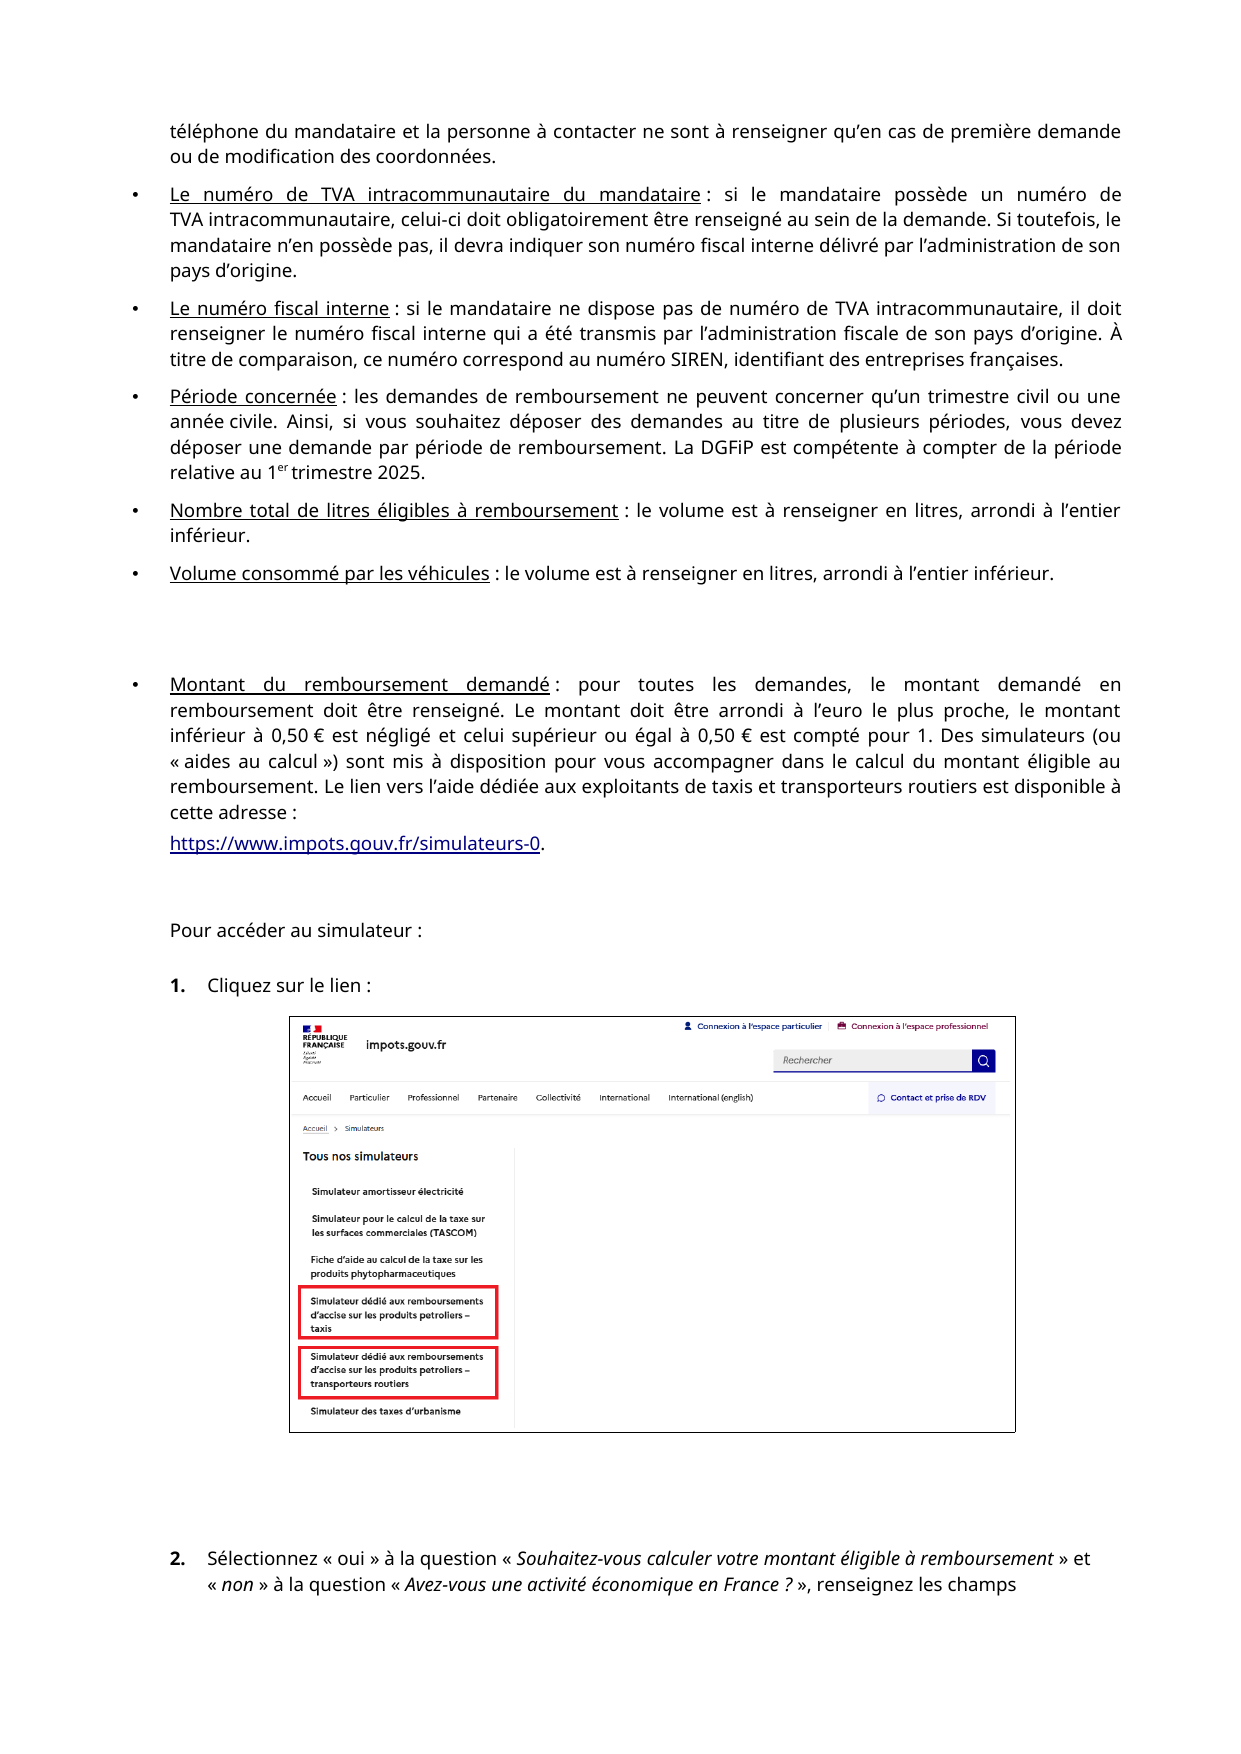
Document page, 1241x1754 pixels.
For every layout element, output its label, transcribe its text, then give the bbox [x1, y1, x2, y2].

list Montant du remboursement demandé : pour toutes les demandes, le montant demandé en remboursement doit être renseigné. Le montant doit être arrondi à l’euro le plus proche, le montant inférieur à 0,50 € est négligé et celui supérieur ou égal à 0,50 € est compté pour 1. Des simulateurs (ou « aides au calcul ») sont mis à disposition pour vous accompagner dans le calcul du montant éligible au remboursement. Le lien vers l’aide dédiée aux exploitants de taxis et transporteurs routiers est disponible à cette adresse : [132, 672, 1122, 825]
list Pour accéder au simulateur : [132, 917, 1122, 943]
list https://www.impots.gouv.fr/simulateurs-0. [132, 831, 1122, 856]
list Le numéro fiscal interne : si le mandataire ne dispose pas de numéro de TVA intracommunautaire, il doit renseigner le numéro fiscal interne qui a été transmis par l’administration fiscale de son pays d’origine. À titre de comparaison, ce numéro correspond au numéro SIREN, identifiant des entreprises françaises. [132, 295, 1122, 371]
list Nombre total de litres éligibles à remboursement : le volume est à renseigner en litres, arrondi à l’entier inférieur. [132, 497, 1122, 548]
list Période concernée : les demandes de remboursement ne peuvent concerner qu’un trimestre civil ou une année civile. Ainsi, si vous souhaitez déposer des demandes au titre de plusieurs périodes, vous devez déposer une demande par période de remboursement. La DGFiP est compétente à compter de la période relative au 1er trimestre 2025. [132, 383, 1122, 485]
picture [291, 1018, 1013, 1429]
list téléphone du mandataire et la personne à contacter ne sont à renseigner qu’en cas de première demande ou de modification des coordonnées. [132, 118, 1122, 169]
list Le numéro de TVA intracommunautaire du mandataire : si le mandataire possède un numéro de TVA intracommunautaire, celui-ci doit obligatoirement être renseigné au sein de la demande. Si toutefois, le mandataire n’en possède pas, il devra indiquer son numéro fiscal interne délivré par l’administration de son pays d’origine. [132, 181, 1122, 283]
list Volume consommé par les véhicules : le volume est à renseigner en litres, arrondi à l’entier inférieur. [132, 560, 1122, 585]
list Cliquez sur le lien : [169, 972, 1122, 998]
list Sélectionnez « oui » à la question « Souhaitez-vous calculer votre montant éligible à remboursement » et « non » à la question « Avez-vous une activité économique en France ? », renseignez les champs [169, 1545, 1122, 1596]
